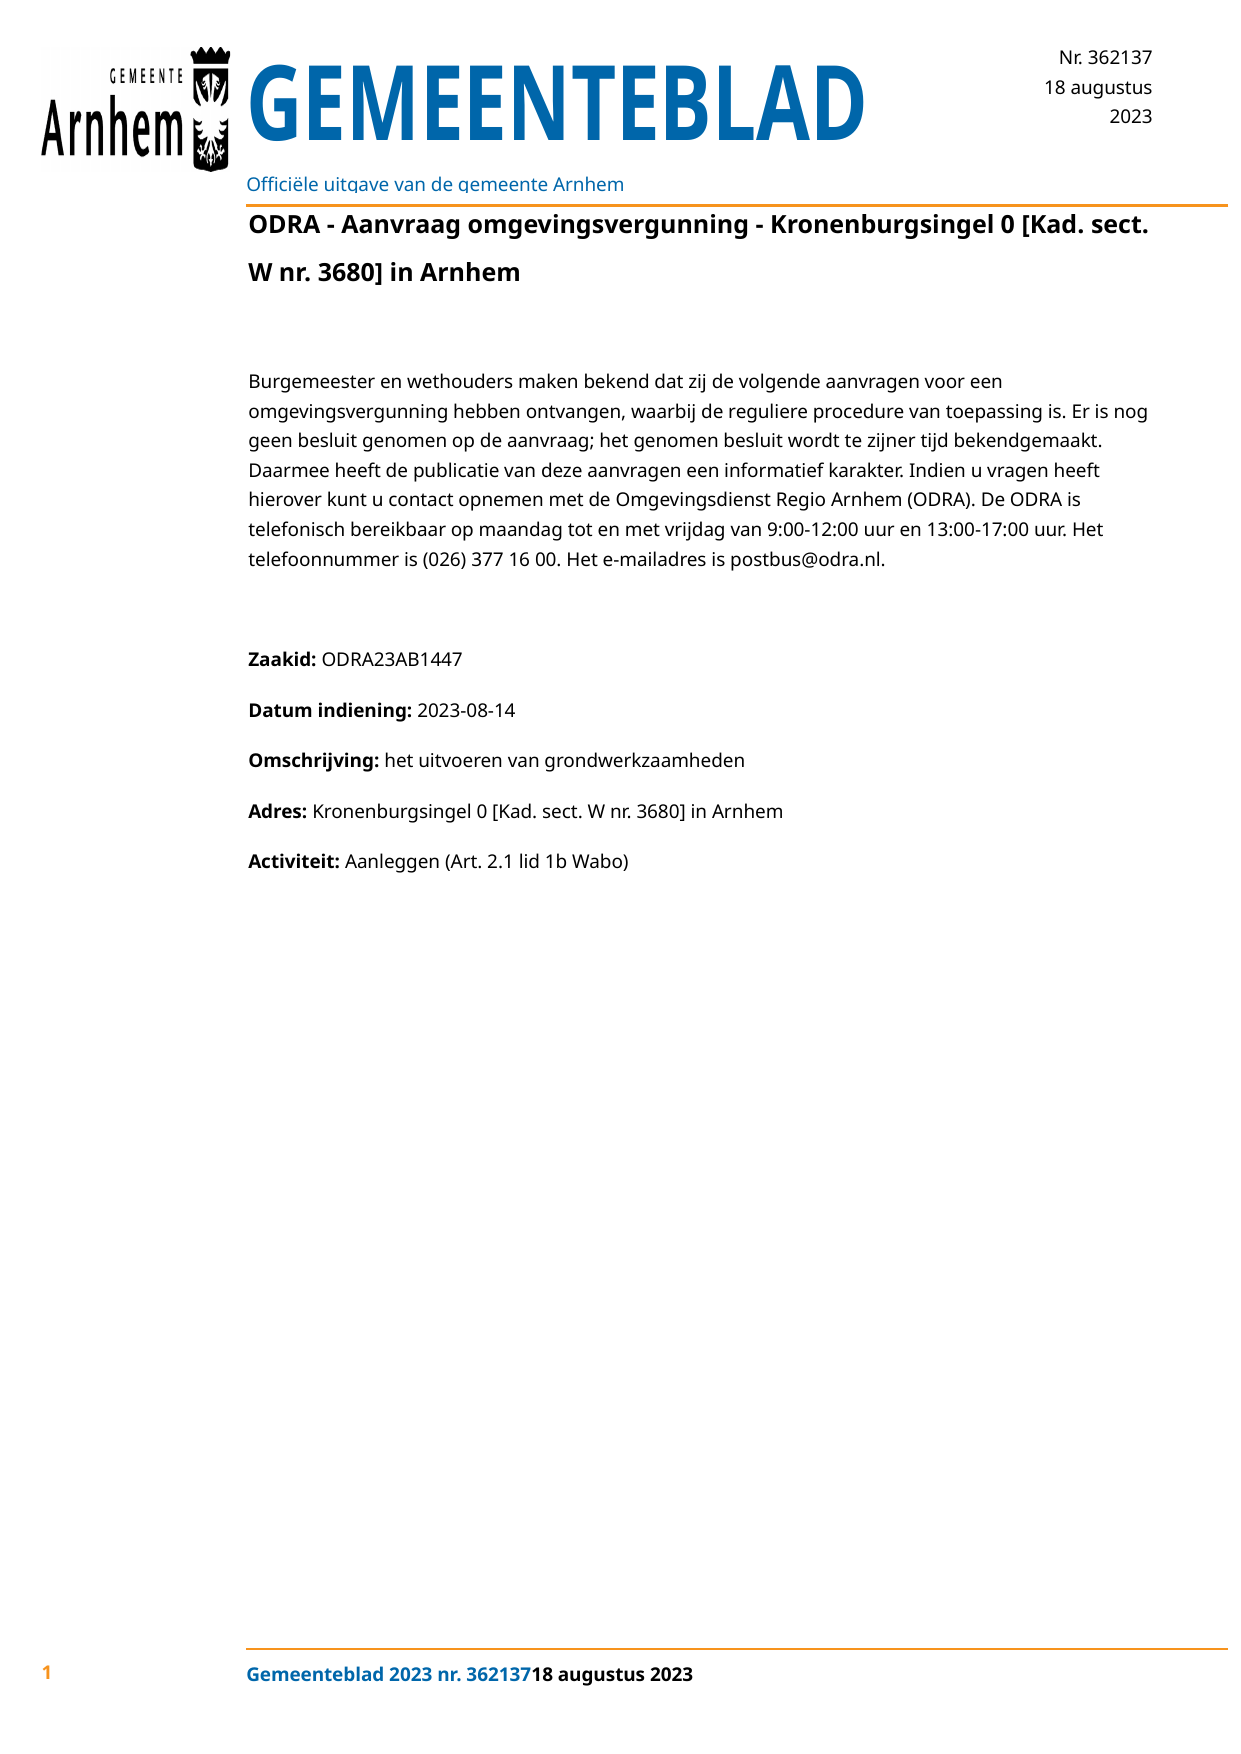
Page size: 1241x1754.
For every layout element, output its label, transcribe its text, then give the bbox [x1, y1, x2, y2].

text Adres: Kronenburgsingel 0 [Kad. sect. W nr. 3680] in Arnhem [248, 798, 1152, 824]
text Zaakid: ODRA23AB1447 [248, 647, 1152, 672]
text ODRA - Aanvraag omgevingsvergunning - Kronenburgsingel 0 [Kad. sect. W nr. 3680] in Arnhem [248, 207, 1152, 288]
text Burgemeester en wethouders maken bekend dat zij de volgende aanvragen voor een omgevingsvergunning hebben ontvangen, waarbij de reguliere procedure van toepassing is. Er is nog geen besluit genomen op de aanvraag; het genomen besluit wordt te zijner tijd bekendgemaakt. Daarmee heeft de publicatie van deze aanvragen een informatief karakter. Indien u vragen heeft hierover kunt u contact opnemen met de Omgevingsdienst Regio Arnhem (ODRA). De ODRA is telefonisch bereikbaar op maandag tot en met vrijdag van 9:00-12:00 uur en 13:00-17:00 uur. Het telefoonnummer is (026) 377 16 00. Het e-mailadres is postbus@odra.nl. [248, 368, 1152, 572]
text Omschrijving: het uitvoeren van grondwerkzaamheden [248, 747, 1152, 773]
text Activiteit: Aanleggen (Art. 2.1 lid 1b Wabo) [248, 848, 1152, 874]
picture [41, 47, 231, 172]
text Datum indiening: 2023-08-14 [248, 697, 1152, 723]
